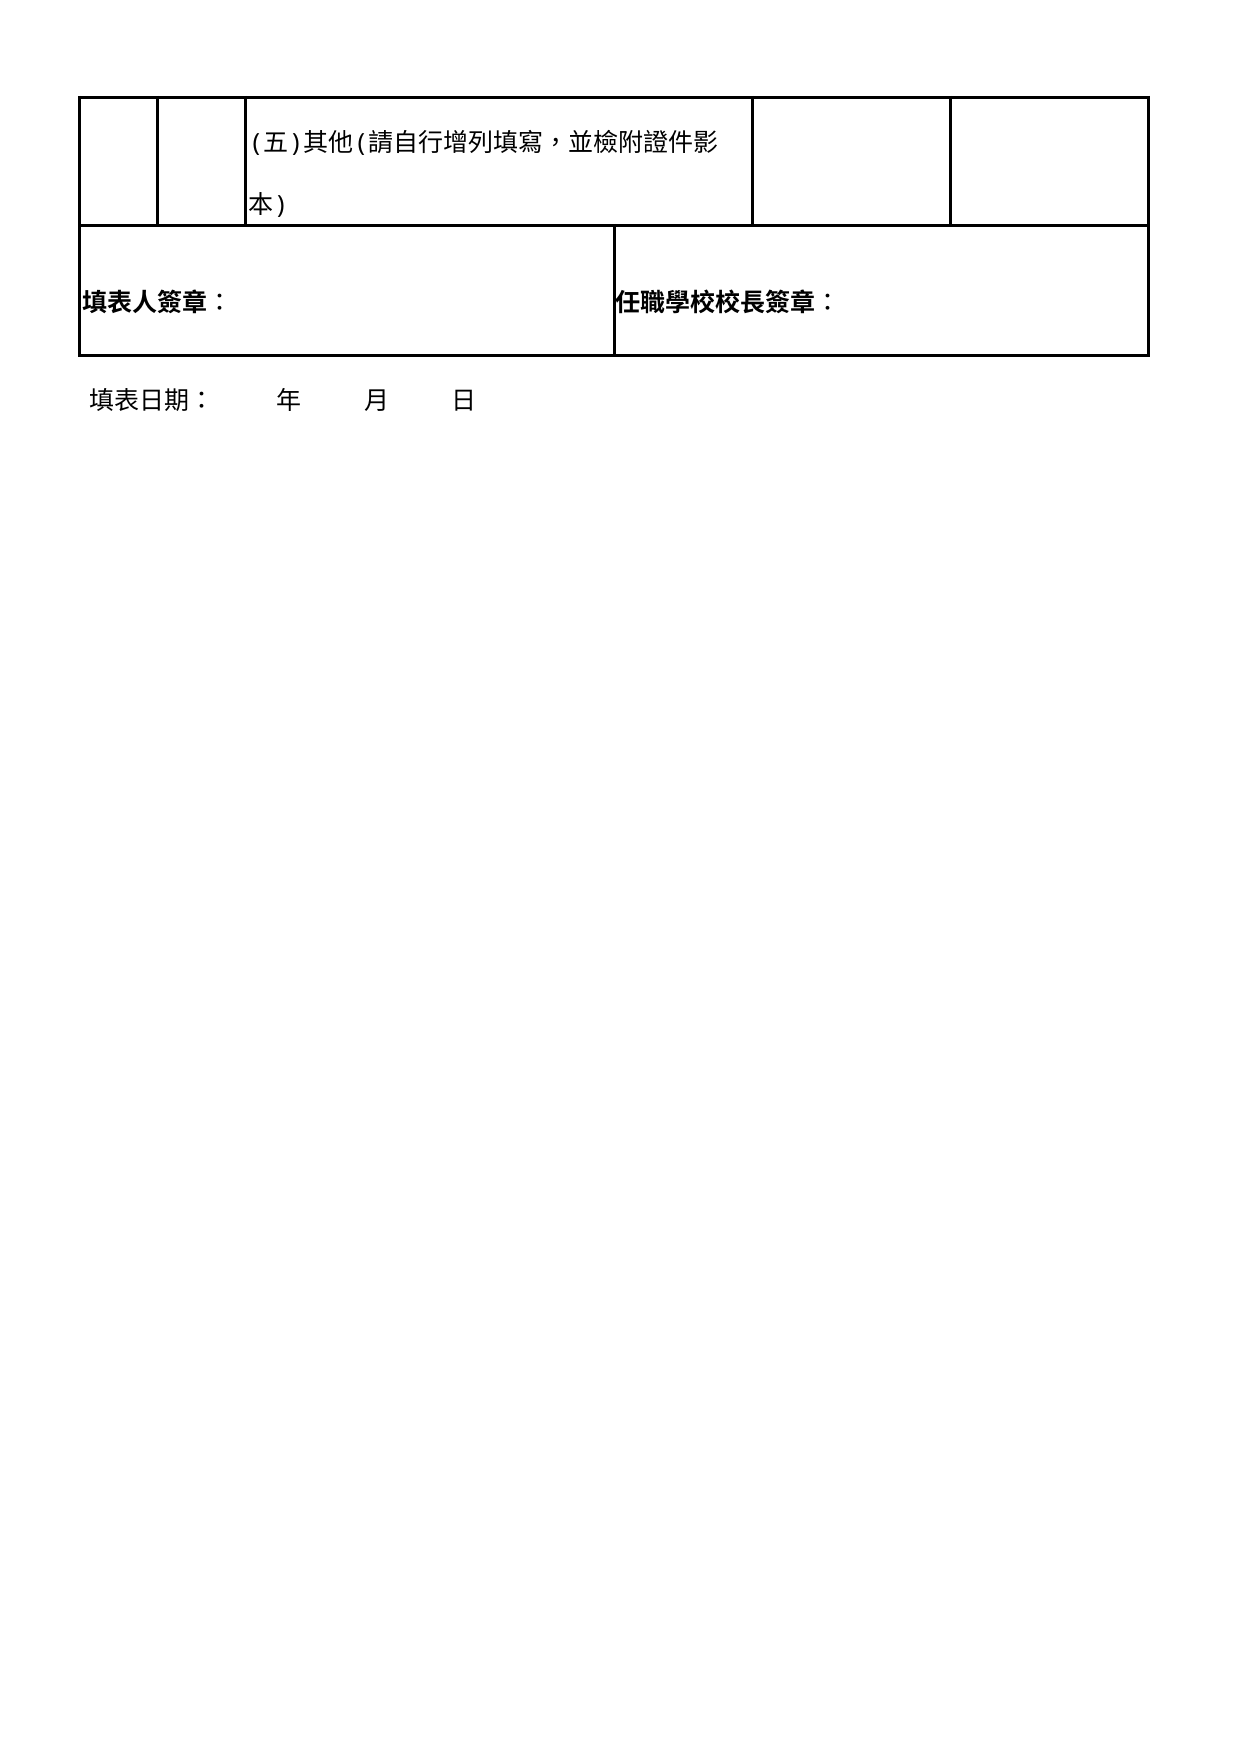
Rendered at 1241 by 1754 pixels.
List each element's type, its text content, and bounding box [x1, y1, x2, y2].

table_cell 填表人簽章： [81, 227, 613, 354]
text 填表日期： 年 月 日 [83, 357, 1157, 419]
table_cell (五)其他(請自行增列填寫，並檢附證件影本) [247, 99, 751, 224]
table_cell 任職學校校長簽章： [616, 227, 1147, 354]
table_cell [952, 99, 1147, 224]
table_cell [754, 99, 949, 224]
table_cell [159, 99, 244, 224]
table_cell [81, 99, 156, 224]
